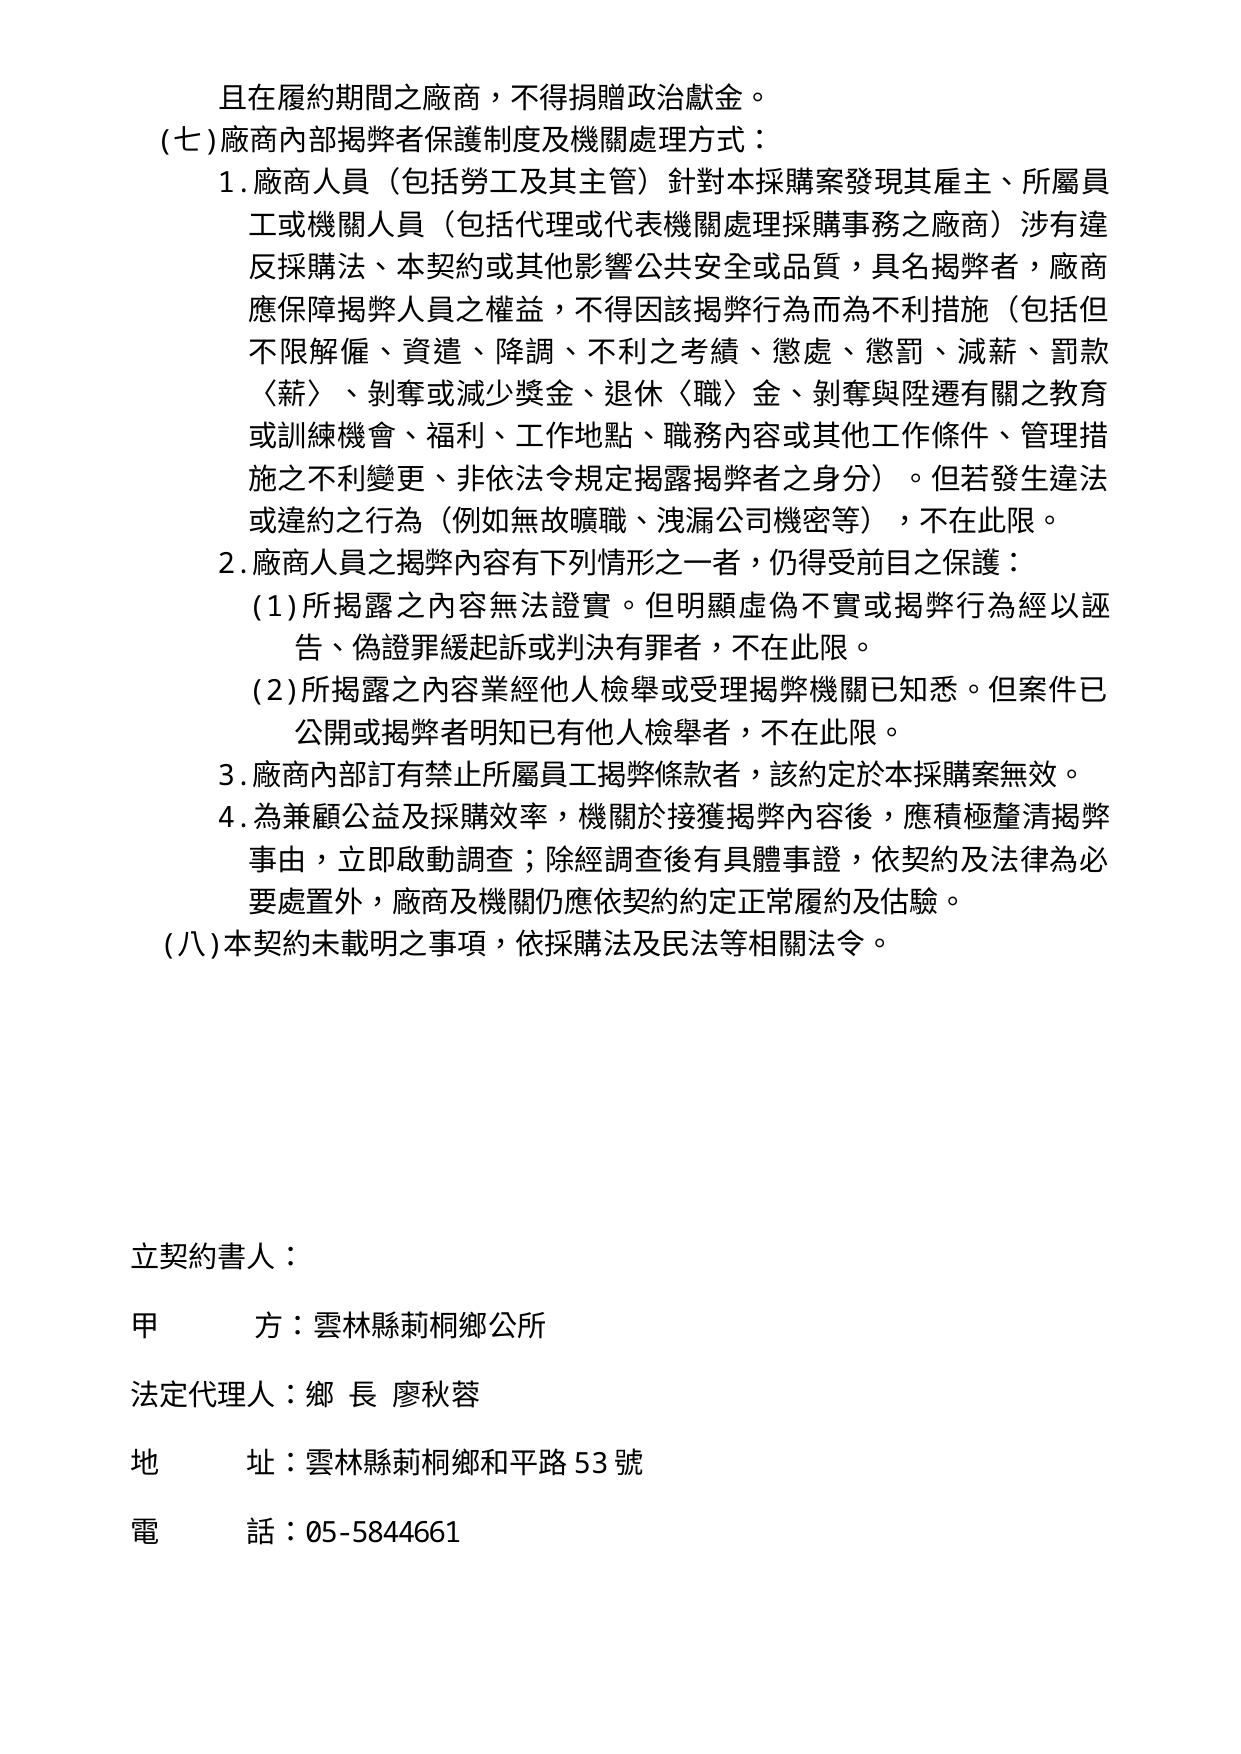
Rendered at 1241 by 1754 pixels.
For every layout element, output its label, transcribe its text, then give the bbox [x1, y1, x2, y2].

text (八)本契約未載明之事項，依採購法及民法等相關法令。 [159, 921, 1110, 963]
text 4.為兼顧公益及採購效率，機關於接獲揭弊內容後，應積極釐清揭弊事由，立即啟動調查；除經調查後有具體事證，依契約及法律為必要處置外，廠商及機關仍應依契約約定正常履約及估驗。 [217, 794, 1110, 921]
text (七)廠商內部揭弊者保護制度及機關處理方式： [156, 117, 1110, 159]
text 3.廠商內部訂有禁止所屬員工揭弊條款者，該約定於本採購案無效。 [217, 752, 1110, 794]
text 地 址：雲林縣莿桐鄉和平路53號 [130, 1419, 1110, 1488]
text 電 話：05-5844661 [130, 1488, 1110, 1556]
text 法定代理人：鄉 長 廖秋蓉 [130, 1350, 1110, 1419]
text 立契約書人： [130, 1213, 1110, 1281]
text (六)依據「政治獻金法」第7條規定，與政府機關（構）有巨額採購契約，且在履約期間之廠商，不得捐贈政治獻金。 [159, 75, 1110, 117]
text 甲 方：雲林縣莿桐鄉公所 [130, 1281, 1110, 1350]
text 1.廠商人員（包括勞工及其主管）針對本採購案發現其雇主、所屬員工或機關人員（包括代理或代表機關處理採購事務之廠商）涉有違反採購法、本契約或其他影響公共安全或品質，具名揭弊者，廠商應保障揭弊人員之權益，不得因該揭弊行為而為不利措施（包括但不限解僱、資遣、降調、不利之考績、懲處、懲罰、減薪、罰款〈薪〉、剝奪或減少獎金、退休〈職〉金、剝奪與陞遷有關之教育或訓練機會、福利、工作地點、職務內容或其他工作條件、管理措施之不利變更、非依法令規定揭露揭弊者之身分）。但若發生違法或違約之行為（例如無故曠職、洩漏公司機密等），不在此限。 [217, 159, 1110, 540]
text (2)所揭露之內容業經他人檢舉或受理揭弊機關已知悉。但案件已公開或揭弊者明知已有他人檢舉者，不在此限。 [248, 667, 1110, 752]
text (1)所揭露之內容無法證實。但明顯虛偽不實或揭弊行為經以誣告、偽證罪緩起訴或判決有罪者，不在此限。 [248, 582, 1110, 667]
text 2.廠商人員之揭弊內容有下列情形之一者，仍得受前目之保護： [217, 540, 1110, 582]
